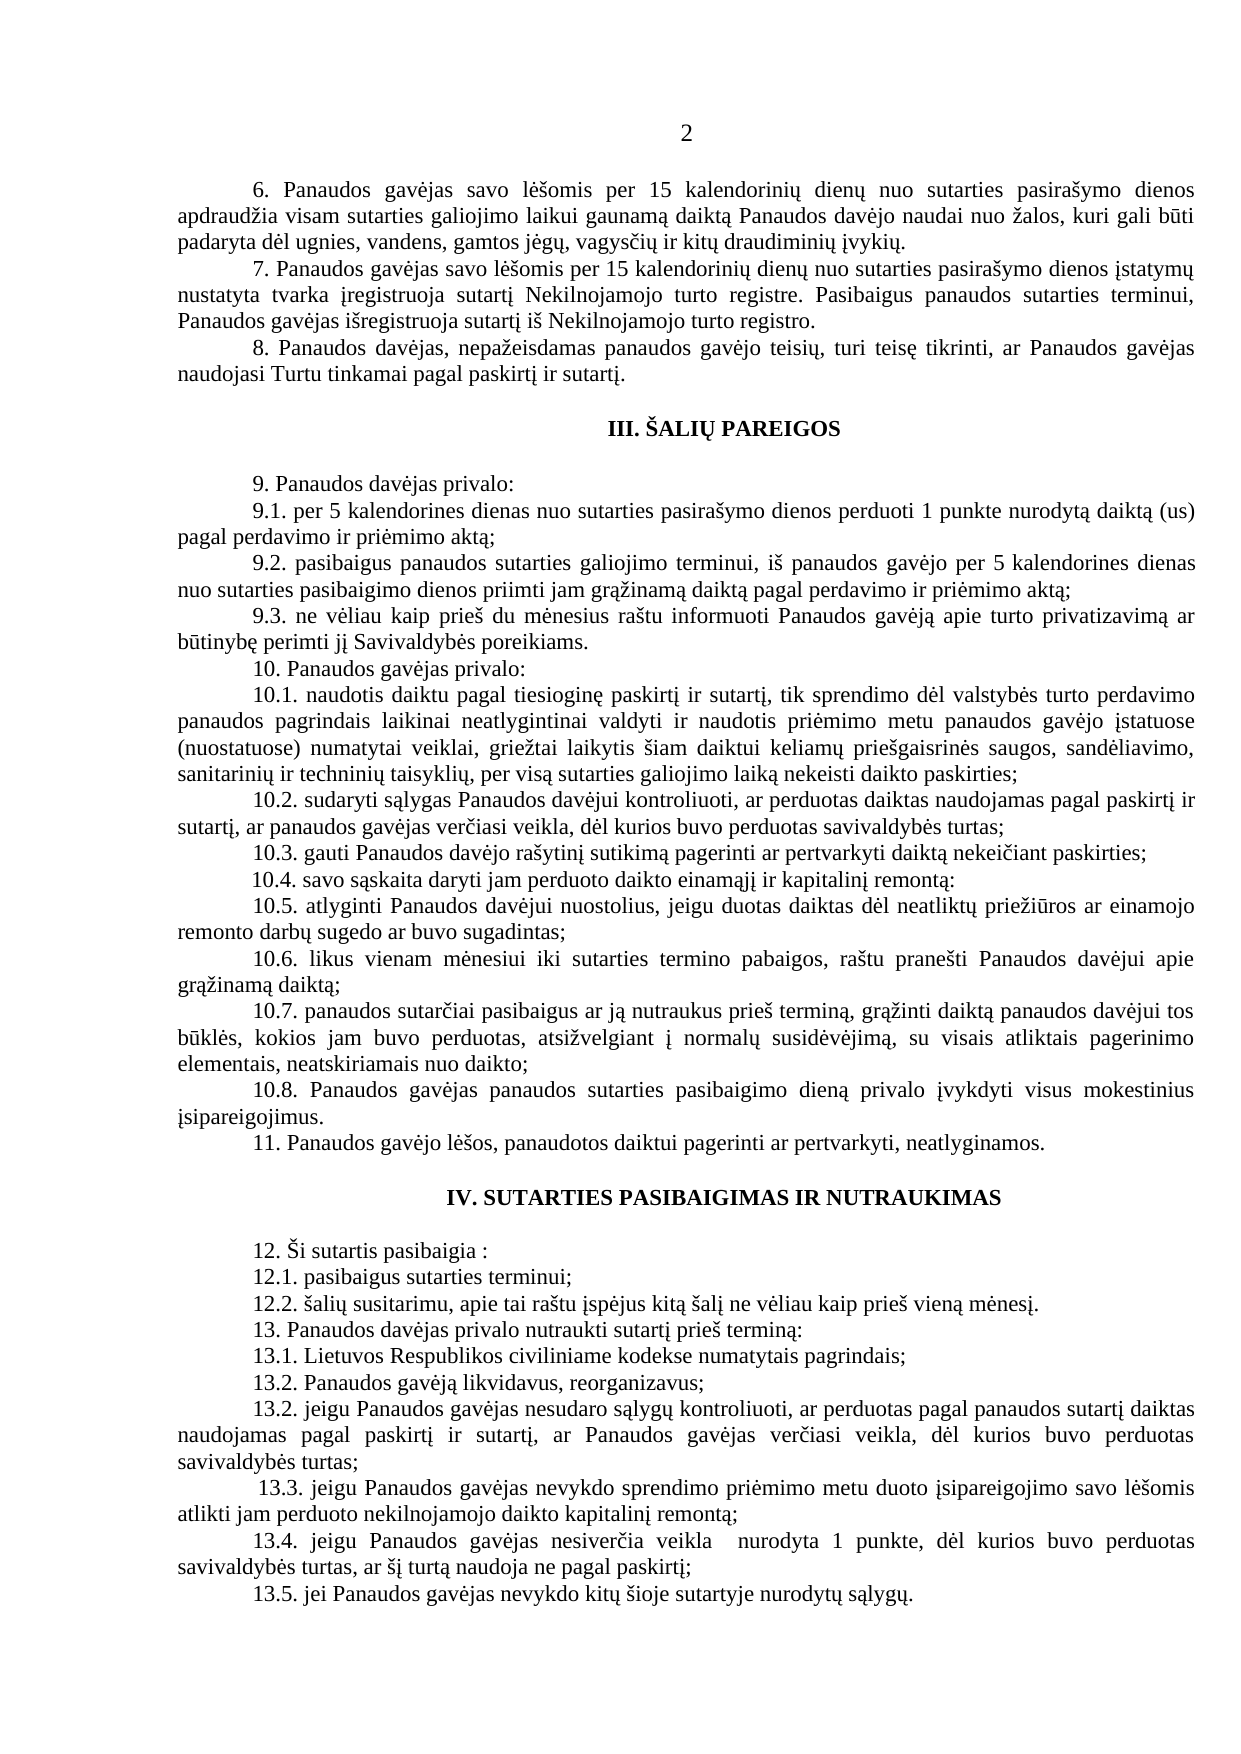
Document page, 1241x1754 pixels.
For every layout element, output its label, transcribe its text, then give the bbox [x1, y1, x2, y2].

text 11. Panaudos gavėjo lėšos, panaudotos daiktui pagerinti ar pertvarkyti, neatlyginamos. [177, 1129, 1196, 1156]
text 10.5. atlyginti Panaudos davėjui nuostolius, jeigu duotas daiktas dėl neatliktų priežiūros ar einamojo remonto darbų sugedo ar buvo sugadintas; [177, 892, 1196, 945]
text 10.2. sudaryti sąlygas Panaudos davėjui kontroliuoti, ar perduotas daiktas naudojamas pagal paskirtį ir sutartį, ar panaudos gavėjas verčiasi veikla, dėl kurios buvo perduotas savivaldybės turtas; [177, 787, 1196, 839]
text 10.8. Panaudos gavėjas panaudos sutarties pasibaigimo dieną privalo įvykdyti visus mokestinius įsipareigojimus. [177, 1076, 1196, 1129]
text 8. Panaudos davėjas, nepažeisdamas panaudos gavėjo teisių, turi teisę tikrinti, ar Panaudos gavėjas naudojasi Turtu tinkamai pagal paskirtį ir sutartį. [177, 334, 1196, 386]
text 12.2. šalių susitarimu, apie tai raštu įspėjus kitą šalį ne vėliau kaip prieš vieną mėnesį. [177, 1290, 1196, 1316]
text 10.3. gauti Panaudos davėjo rašytinį sutikimą pagerinti ar pertvarkyti daiktą nekeičiant paskirties; [177, 839, 1196, 866]
text 9. Panaudos davėjas privalo: [177, 470, 1196, 497]
text 7. Panaudos gavėjas savo lėšomis per 15 kalendorinių dienų nuo sutarties pasirašymo dienos įstatymų nustatyta tvarka įregistruoja sutartį Nekilnojamojo turto registre. Pasibaigus panaudos sutarties terminui, Panaudos gavėjas išregistruoja sutartį iš Nekilnojamojo turto registro. [177, 255, 1196, 334]
text 12. Ši sutartis pasibaigia : [177, 1237, 1196, 1263]
text 13.1. Lietuvos Respublikos civiliniame kodekse numatytais pagrindais; [177, 1342, 1196, 1369]
text III. ŠALIŲ PAREIGOS [177, 415, 1196, 442]
text 9.1. per 5 kalendorines dienas nuo sutarties pasirašymo dienos perduoti 1 punkte nurodytą daiktą (us) pagal perdavimo ir priėmimo aktą; [177, 497, 1196, 549]
text 13. Panaudos davėjas privalo nutraukti sutartį prieš terminą: [177, 1316, 1196, 1342]
text 13.4. jeigu Panaudos gavėjas nesiverčia veikla nurodyta 1 punkte, dėl kurios buvo perduotas savivaldybės turtas, ar šį turtą naudoja ne pagal paskirtį; [177, 1527, 1196, 1579]
text 13.3. jeigu Panaudos gavėjas nevykdo sprendimo priėmimo metu duoto įsipareigojimo savo lėšomis atlikti jam perduoto nekilnojamojo daikto kapitalinį remontą; [177, 1474, 1196, 1527]
text 9.3. ne vėliau kaip prieš du mėnesius raštu informuoti Panaudos gavėją apie turto privatizavimą ar būtinybę perimti jį Savivaldybės poreikiams. [177, 602, 1196, 655]
text 13.2. Panaudos gavėją likvidavus, reorganizavus; [177, 1369, 1196, 1395]
text 13.5. jei Panaudos gavėjas nevykdo kitų šioje sutartyje nurodytų sąlygų. [177, 1579, 1196, 1606]
text 13.2. jeigu Panaudos gavėjas nesudaro sąlygų kontroliuoti, ar perduotas pagal panaudos sutartį daiktas naudojamas pagal paskirtį ir sutartį, ar Panaudos gavėjas verčiasi veikla, dėl kurios buvo perduotas savivaldybės turtas; [177, 1395, 1196, 1474]
text 10. Panaudos gavėjas privalo: [177, 655, 1196, 681]
text 6. Panaudos gavėjas savo lėšomis per 15 kalendorinių dienų nuo sutarties pasirašymo dienos apdraudžia visam sutarties galiojimo laikui gaunamą daiktą Panaudos davėjo naudai nuo žalos, kuri gali būti padaryta dėl ugnies, vandens, gamtos jėgų, vagysčių ir kitų draudiminių įvykių. [177, 176, 1196, 255]
text 10.6. likus vienam mėnesiui iki sutarties termino pabaigos, raštu pranešti Panaudos davėjui apie grąžinamą daiktą; [177, 945, 1196, 997]
text 10.7. panaudos sutarčiai pasibaigus ar ją nutraukus prieš terminą, grąžinti daiktą panaudos davėjui tos būklės, kokios jam buvo perduotas, atsižvelgiant į normalų susidėvėjimą, su visais atliktais pagerinimo elementais, neatskiriamais nuo daikto; [177, 997, 1196, 1076]
text IV. SUTARTIES PASIBAIGIMAS IR NUTRAUKIMAS [177, 1184, 1196, 1211]
text 12.1. pasibaigus sutarties terminui; [177, 1263, 1196, 1290]
text 10.4. savo sąskaita daryti jam perduoto daikto einamąjį ir kapitalinį remontą: [177, 866, 1196, 892]
text 9.2. pasibaigus panaudos sutarties galiojimo terminui, iš panaudos gavėjo per 5 kalendorines dienas nuo sutarties pasibaigimo dienos priimti jam grąžinamą daiktą pagal perdavimo ir priėmimo aktą; [177, 549, 1196, 602]
text 10.1. naudotis daiktu pagal tiesioginę paskirtį ir sutartį, tik sprendimo dėl valstybės turto perdavimo panaudos pagrindais laikinai neatlygintinai valdyti ir naudotis priėmimo metu panaudos gavėjo įstatuose (nuostatuose) numatytai veiklai, griežtai laikytis šiam daiktui keliamų priešgaisrinės saugos, sandėliavimo, sanitarinių ir techninių taisyklių, per visą sutarties galiojimo laiką nekeisti daikto paskirties; [177, 681, 1196, 787]
